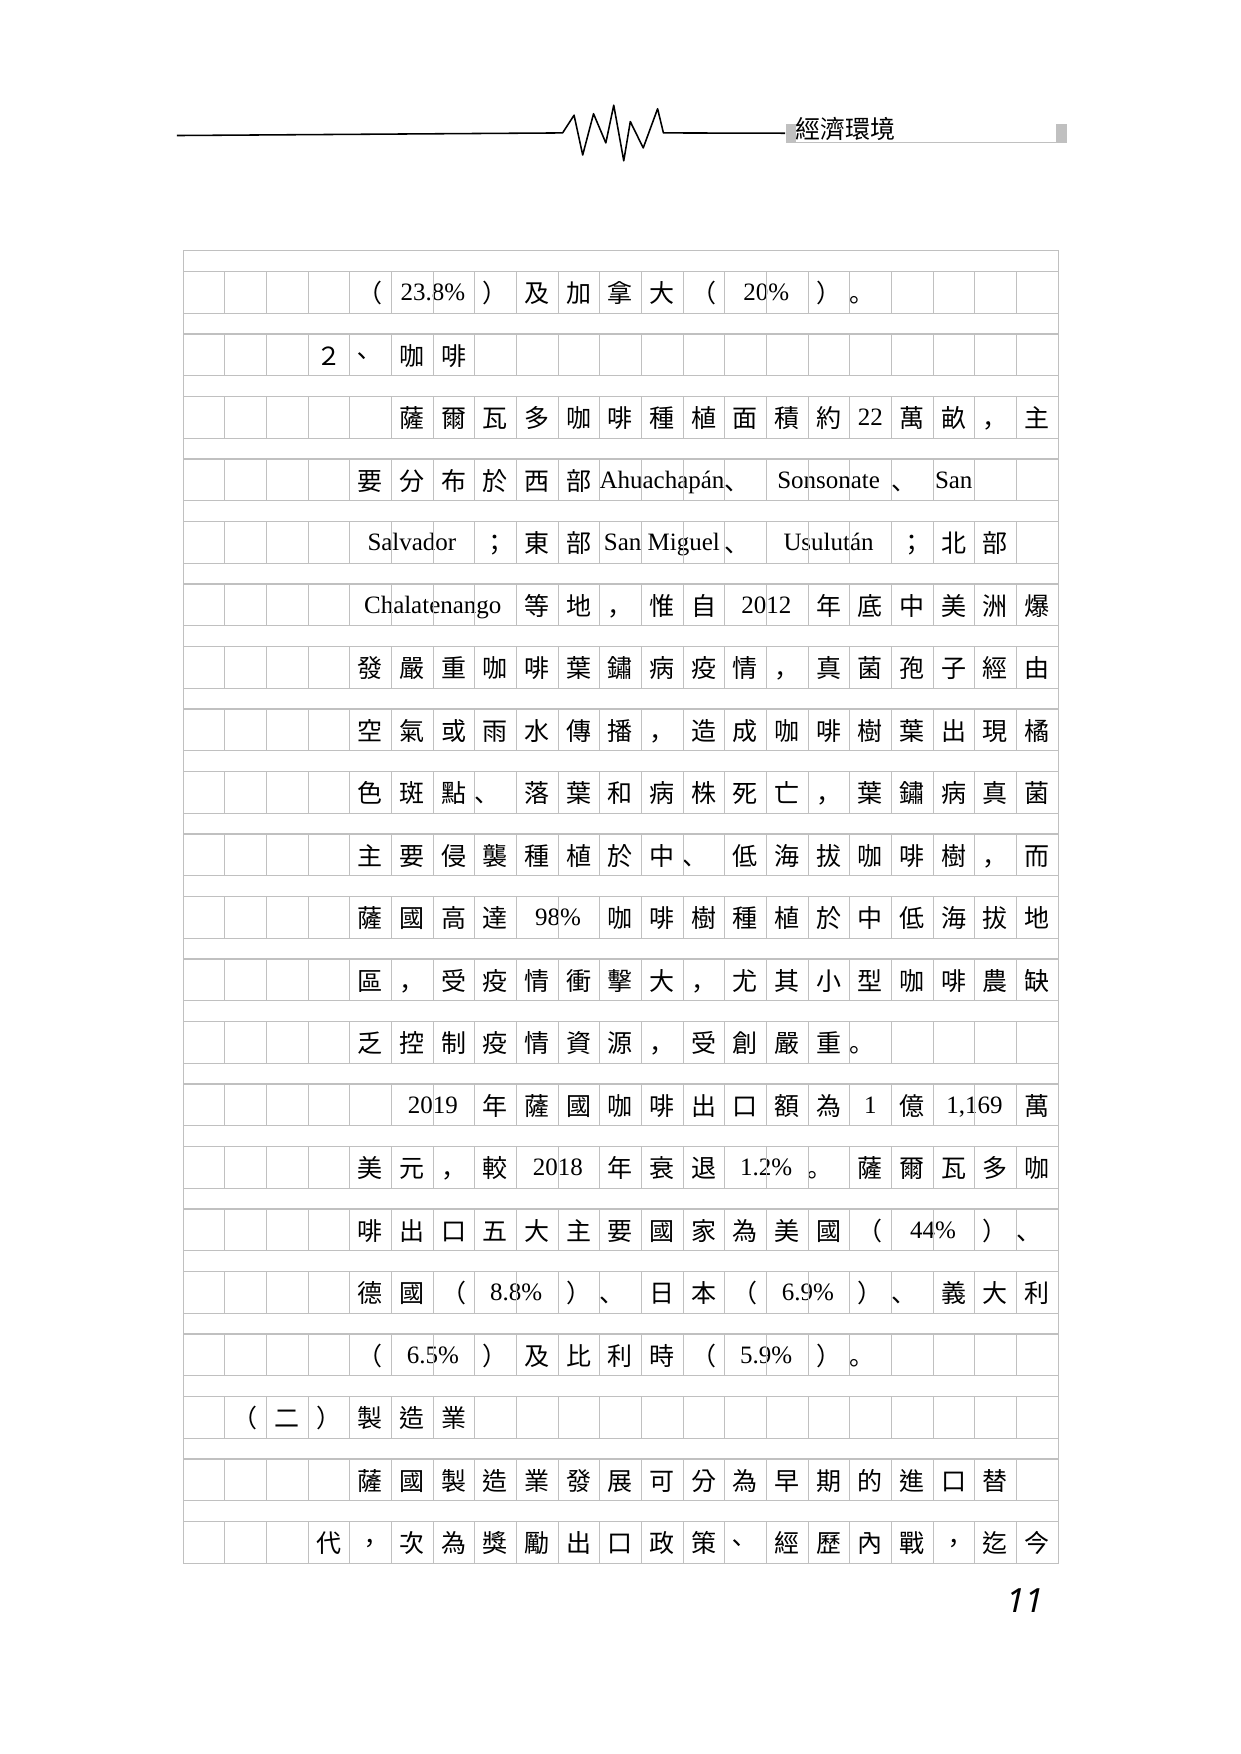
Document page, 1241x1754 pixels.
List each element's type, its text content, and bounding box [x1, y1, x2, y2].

text [281, 314, 1058, 333]
text 2019年薩國咖啡出口額為1億1,169萬美元，較2018年衰退1.2%。薩爾瓦多咖啡出口五大主要國家為美國（44%）、德國（8.8%）、日本（6.9%）、義大利（6.5%）及比利時（5.9%）。 [330, 1251, 1058, 1271]
text [1017, 335, 1058, 375]
text [684, 1397, 724, 1438]
text [767, 1397, 808, 1438]
text [559, 1397, 599, 1438]
text [642, 1397, 683, 1438]
text 造 [392, 1397, 433, 1438]
text （ [225, 1397, 266, 1438]
text [475, 1397, 516, 1438]
text ２ [309, 335, 349, 375]
text [475, 335, 516, 375]
text 薩爾瓦多咖啡種植面積約22萬畝，主要分布於西部Ahuachapán、Sonsonate、San Salvador；東部San Miguel、Usulután；北部Chalatenango等地，惟自2012年底中美洲爆發嚴重咖啡葉鏽病疫情，真菌孢子經由空氣或雨水傳播，造成咖啡樹葉出現橘色斑點、落葉和病株死亡，葉鏽病真菌主要侵襲種植於中、低海拔咖啡樹，而薩國高達98%咖啡樹種植於中低海拔地區，受疫情衝擊大，尤其小型咖啡農缺乏控制疫情資源，受創嚴重。 [330, 564, 1058, 583]
text 薩糖業理事會（CONSAA）統計，2019年薩國出口額共計1億9,210萬美元，較2018年成長7.9%；同年薩國蔗糖業三大主要出口國為美國（28%）、中國大陸（23.8%）及加拿大（20%）。 [330, 251, 1058, 271]
text [642, 335, 683, 375]
text [975, 1397, 1016, 1438]
text [892, 335, 933, 375]
text [767, 335, 808, 375]
text 啡 [434, 335, 474, 375]
text [207, 1376, 1058, 1396]
text [934, 335, 974, 375]
text 薩爾瓦多咖啡種植面積約22萬畝，主要分布於西部Ahuachapán、Sonsonate、San Salvador；東部San Miguel、Usulután；北部Chalatenango等地，惟自2012年底中美洲爆發嚴重咖啡葉鏽病疫情，真菌孢子經由空氣或雨水傳播，造成咖啡樹葉出現橘色斑點、落葉和病株死亡，葉鏽病真菌主要侵襲種植於中、低海拔咖啡樹，而薩國高達98%咖啡樹種植於中低海拔地區，受疫情衝擊大，尤其小型咖啡農缺乏控制疫情資源，受創嚴重。 [330, 689, 1058, 708]
text 二 [267, 1397, 308, 1438]
text 薩爾瓦多咖啡種植面積約22萬畝，主要分布於西部Ahuachapán、Sonsonate、San Salvador；東部San Miguel、Usulután；北部Chalatenango等地，惟自2012年底中美洲爆發嚴重咖啡葉鏽病疫情，真菌孢子經由空氣或雨水傳播，造成咖啡樹葉出現橘色斑點、落葉和病株死亡，葉鏽病真菌主要侵襲種植於中、低海拔咖啡樹，而薩國高達98%咖啡樹種植於中低海拔地區，受疫情衝擊大，尤其小型咖啡農缺乏控制疫情資源，受創嚴重。 [330, 876, 1058, 896]
text [684, 335, 724, 375]
text [850, 1397, 891, 1438]
text 2019年薩國咖啡出口額為1億1,169萬美元，較2018年衰退1.2%。薩爾瓦多咖啡出口五大主要國家為美國（44%）、德國（8.8%）、日本（6.9%）、義大利（6.5%）及比利時（5.9%）。 [330, 1064, 1058, 1083]
text [934, 1397, 974, 1438]
text 薩爾瓦多咖啡種植面積約22萬畝，主要分布於西部Ahuachapán、Sonsonate、San Salvador；東部San Miguel、Usulután；北部Chalatenango等地，惟自2012年底中美洲爆發嚴重咖啡葉鏽病疫情，真菌孢子經由空氣或雨水傳播，造成咖啡樹葉出現橘色斑點、落葉和病株死亡，葉鏽病真菌主要侵襲種植於中、低海拔咖啡樹，而薩國高達98%咖啡樹種植於中低海拔地區，受疫情衝擊大，尤其小型咖啡農缺乏控制疫情資源，受創嚴重。 [330, 626, 1058, 646]
text [517, 1397, 558, 1438]
text 製 [350, 1397, 391, 1438]
text 薩國製造業發展可分為早期的進口替代，次為獎勵出口政策、經歷內戰，迄今已面臨全球化國際競爭的新環境。60及70年代中期薩國製造業發展快速，1990年代起，陸續對外簽署自由貿易協定及開放市場，使製造品平均進口關稅自29%降為15%，使國內產業發展面臨更多威脅。 [281, 1439, 1058, 1458]
text [975, 335, 1016, 375]
text [281, 335, 308, 375]
text 薩爾瓦多咖啡種植面積約22萬畝，主要分布於西部Ahuachapán、Sonsonate、San Salvador；東部San Miguel、Usulután；北部Chalatenango等地，惟自2012年底中美洲爆發嚴重咖啡葉鏽病疫情，真菌孢子經由空氣或雨水傳播，造成咖啡樹葉出現橘色斑點、落葉和病株死亡，葉鏽病真菌主要侵襲種植於中、低海拔咖啡樹，而薩國高達98%咖啡樹種植於中低海拔地區，受疫情衝擊大，尤其小型咖啡農缺乏控制疫情資源，受創嚴重。 [330, 376, 1058, 396]
text 薩爾瓦多咖啡種植面積約22萬畝，主要分布於西部Ahuachapán、Sonsonate、San Salvador；東部San Miguel、Usulután；北部Chalatenango等地，惟自2012年底中美洲爆發嚴重咖啡葉鏽病疫情，真菌孢子經由空氣或雨水傳播，造成咖啡樹葉出現橘色斑點、落葉和病株死亡，葉鏽病真菌主要侵襲種植於中、低海拔咖啡樹，而薩國高達98%咖啡樹種植於中低海拔地區，受疫情衝擊大，尤其小型咖啡農缺乏控制疫情資源，受創嚴重。 [330, 501, 1058, 521]
text [600, 1397, 641, 1438]
text 薩爾瓦多咖啡種植面積約22萬畝，主要分布於西部Ahuachapán、Sonsonate、San Salvador；東部San Miguel、Usulután；北部Chalatenango等地，惟自2012年底中美洲爆發嚴重咖啡葉鏽病疫情，真菌孢子經由空氣或雨水傳播，造成咖啡樹葉出現橘色斑點、落葉和病株死亡，葉鏽病真菌主要侵襲種植於中、低海拔咖啡樹，而薩國高達98%咖啡樹種植於中低海拔地區，受疫情衝擊大，尤其小型咖啡農缺乏控制疫情資源，受創嚴重。 [330, 814, 1058, 833]
text 2019年薩國咖啡出口額為1億1,169萬美元，較2018年衰退1.2%。薩爾瓦多咖啡出口五大主要國家為美國（44%）、德國（8.8%）、日本（6.9%）、義大利（6.5%）及比利時（5.9%）。 [330, 1189, 1058, 1208]
text [600, 335, 641, 375]
text 2019年薩國咖啡出口額為1億1,169萬美元，較2018年衰退1.2%。薩爾瓦多咖啡出口五大主要國家為美國（44%）、德國（8.8%）、日本（6.9%）、義大利（6.5%）及比利時（5.9%）。 [330, 1314, 1058, 1333]
text 薩爾瓦多咖啡種植面積約22萬畝，主要分布於西部Ahuachapán、Sonsonate、San Salvador；東部San Miguel、Usulután；北部Chalatenango等地，惟自2012年底中美洲爆發嚴重咖啡葉鏽病疫情，真菌孢子經由空氣或雨水傳播，造成咖啡樹葉出現橘色斑點、落葉和病株死亡，葉鏽病真菌主要侵襲種植於中、低海拔咖啡樹，而薩國高達98%咖啡樹種植於中低海拔地區，受疫情衝擊大，尤其小型咖啡農缺乏控制疫情資源，受創嚴重。 [330, 751, 1058, 771]
text [725, 1397, 766, 1438]
text 2019年薩國咖啡出口額為1億1,169萬美元，較2018年衰退1.2%。薩爾瓦多咖啡出口五大主要國家為美國（44%）、德國（8.8%）、日本（6.9%）、義大利（6.5%）及比利時（5.9%）。 [330, 1126, 1058, 1146]
text [559, 335, 599, 375]
text 薩爾瓦多咖啡種植面積約22萬畝，主要分布於西部Ahuachapán、Sonsonate、San Salvador；東部San Miguel、Usulután；北部Chalatenango等地，惟自2012年底中美洲爆發嚴重咖啡葉鏽病疫情，真菌孢子經由空氣或雨水傳播，造成咖啡樹葉出現橘色斑點、落葉和病株死亡，葉鏽病真菌主要侵襲種植於中、低海拔咖啡樹，而薩國高達98%咖啡樹種植於中低海拔地區，受疫情衝擊大，尤其小型咖啡農缺乏控制疫情資源，受創嚴重。 [330, 939, 1058, 958]
text 業 [434, 1397, 474, 1438]
text [850, 335, 891, 375]
text [725, 335, 766, 375]
text ） [309, 1397, 349, 1438]
text 、 [350, 335, 391, 375]
text [892, 1397, 933, 1438]
text 薩爾瓦多咖啡種植面積約22萬畝，主要分布於西部Ahuachapán、Sonsonate、San Salvador；東部San Miguel、Usulután；北部Chalatenango等地，惟自2012年底中美洲爆發嚴重咖啡葉鏽病疫情，真菌孢子經由空氣或雨水傳播，造成咖啡樹葉出現橘色斑點、落葉和病株死亡，葉鏽病真菌主要侵襲種植於中、低海拔咖啡樹，而薩國高達98%咖啡樹種植於中低海拔地區，受疫情衝擊大，尤其小型咖啡農缺乏控制疫情資源，受創嚴重。 [330, 1001, 1058, 1021]
text [1017, 1397, 1058, 1438]
text [809, 335, 849, 375]
text 薩國製造業發展可分為早期的進口替代，次為獎勵出口政策、經歷內戰，迄今已面臨全球化國際競爭的新環境。60及70年代中期薩國製造業發展快速，1990年代起，陸續對外簽署自由貿易協定及開放市場，使製造品平均進口關稅自29%降為15%，使國內產業發展面臨更多威脅。 [281, 1501, 1058, 1521]
text [517, 335, 558, 375]
text [809, 1397, 849, 1438]
text 咖 [392, 335, 433, 375]
text 薩爾瓦多咖啡種植面積約22萬畝，主要分布於西部Ahuachapán、Sonsonate、San Salvador；東部San Miguel、Usulután；北部Chalatenango等地，惟自2012年底中美洲爆發嚴重咖啡葉鏽病疫情，真菌孢子經由空氣或雨水傳播，造成咖啡樹葉出現橘色斑點、落葉和病株死亡，葉鏽病真菌主要侵襲種植於中、低海拔咖啡樹，而薩國高達98%咖啡樹種植於中低海拔地區，受疫情衝擊大，尤其小型咖啡農缺乏控制疫情資源，受創嚴重。 [330, 439, 1058, 458]
text [207, 1397, 224, 1438]
